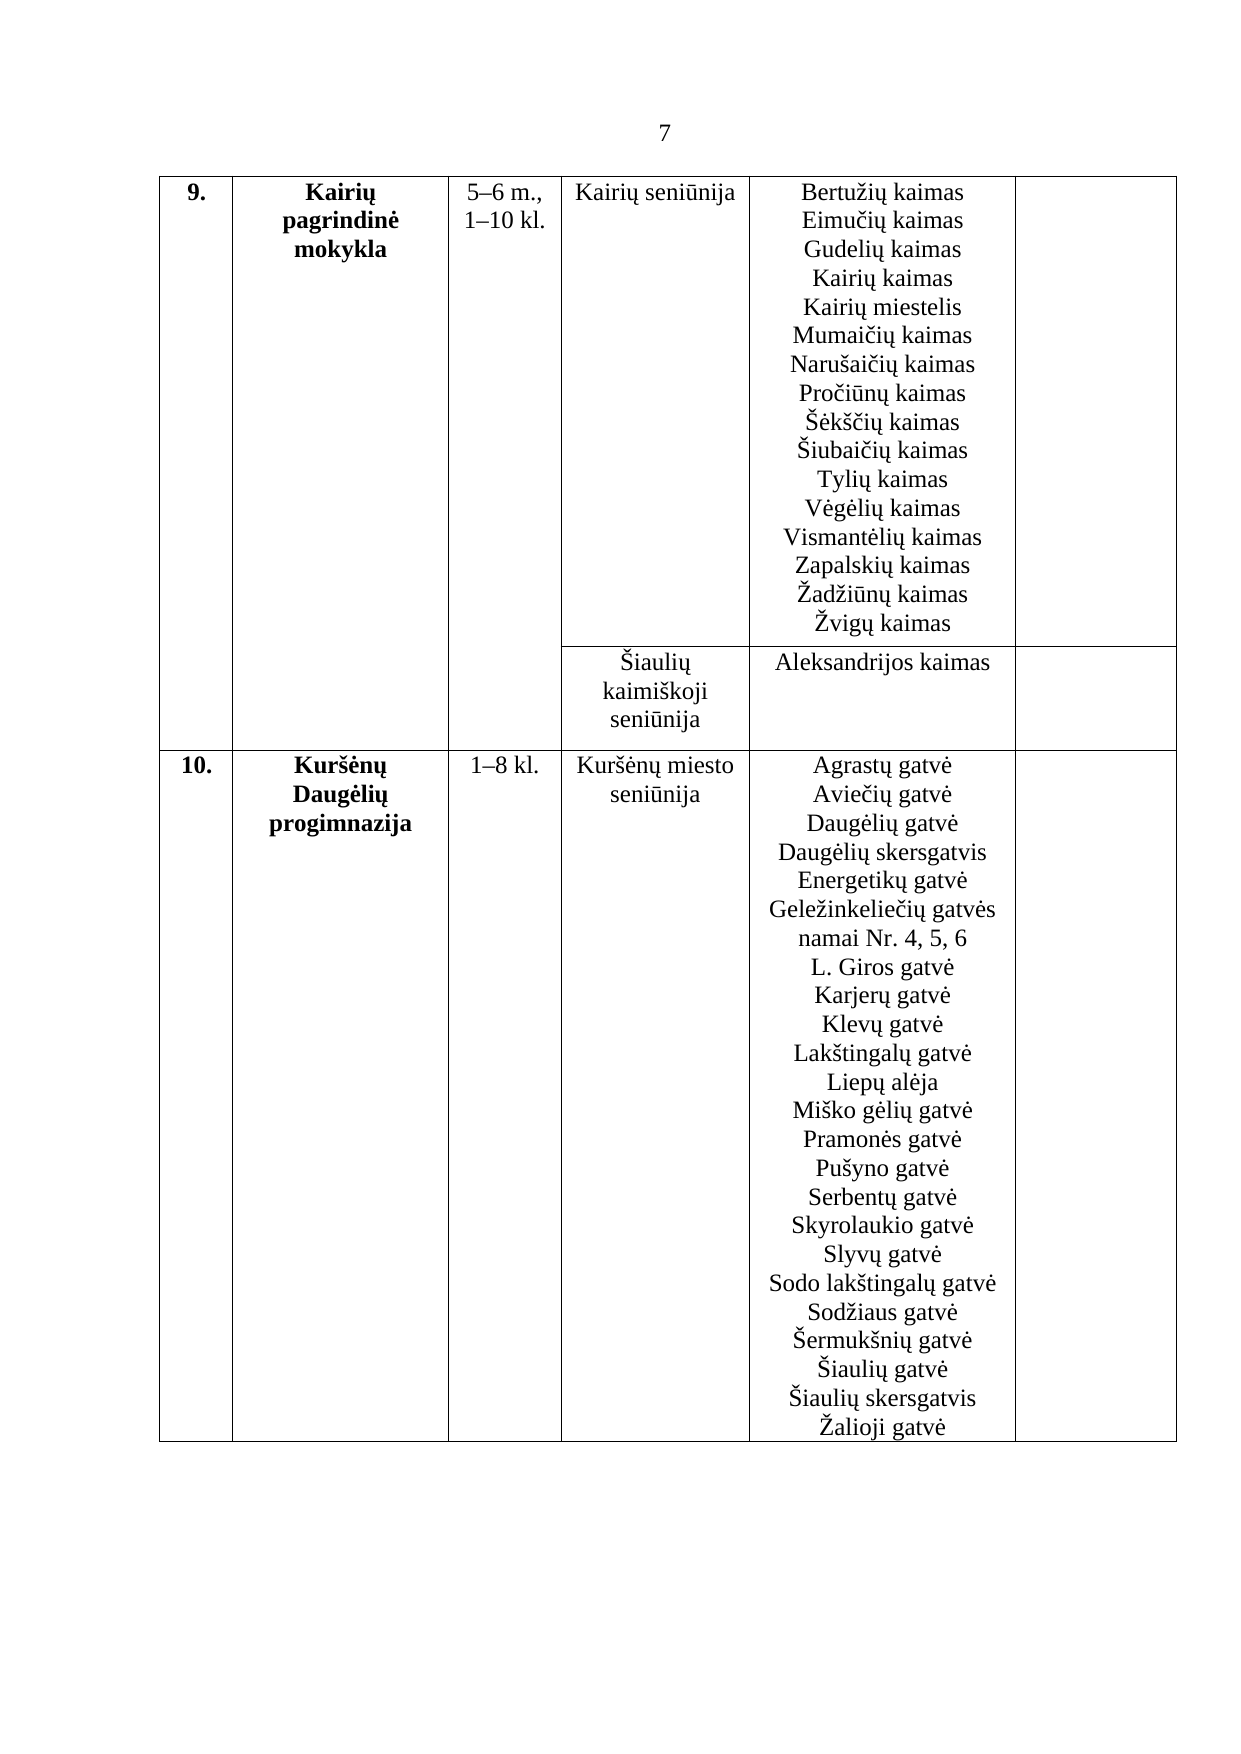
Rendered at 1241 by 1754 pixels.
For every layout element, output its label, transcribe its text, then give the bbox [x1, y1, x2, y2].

table_cell 10. [160, 751, 232, 1441]
table_cell Kuršėnų miesto seniūnija [562, 751, 749, 1441]
table_cell [1016, 647, 1176, 749]
table_cell Aleksandrijos kaimas [750, 647, 1015, 749]
table_cell Kairių pagrindinė mokykla [233, 177, 448, 749]
table_cell [1016, 751, 1176, 1441]
table_cell Agrastų gatvė Aviečių gatvė Daugėlių gatvė Daugėlių skersgatvis Energetikų gatvė Geležinkeliečių gatvės namai Nr. 4, 5, 6 L. Giros gatvė Karjerų gatvė Klevų gatvė Lakštingalų gatvė Liepų alėja Miško gėlių gatvė Pramonės gatvė Pušyno gatvė Serbentų gatvė Skyrolaukio gatvė Slyvų gatvė Sodo lakštingalų gatvė Sodžiaus gatvė Šermukšnių gatvė Šiaulių gatvė Šiaulių skersgatvis Žalioji gatvė [750, 751, 1015, 1441]
table_cell [1016, 177, 1176, 646]
table_cell Kuršėnų Daugėlių progimnazija [233, 751, 448, 1441]
table_cell 9. [160, 177, 232, 749]
table_cell Šiaulių kaimiškoji seniūnija [562, 647, 749, 749]
table_cell 1–8 kl. [449, 751, 561, 1441]
table_cell 5–6 m., 1–10 kl. [449, 177, 561, 749]
table_cell Kairių seniūnija [562, 177, 749, 646]
table_cell Bertužių kaimas Eimučių kaimas Gudelių kaimas Kairių kaimas Kairių miestelis Mumaičių kaimas Narušaičių kaimas Pročiūnų kaimas Šėkščių kaimas Šiubaičių kaimas Tylių kaimas Vėgėlių kaimas Vismantėlių kaimas Zapalskių kaimas Žadžiūnų kaimas Žvigų kaimas [750, 177, 1015, 646]
